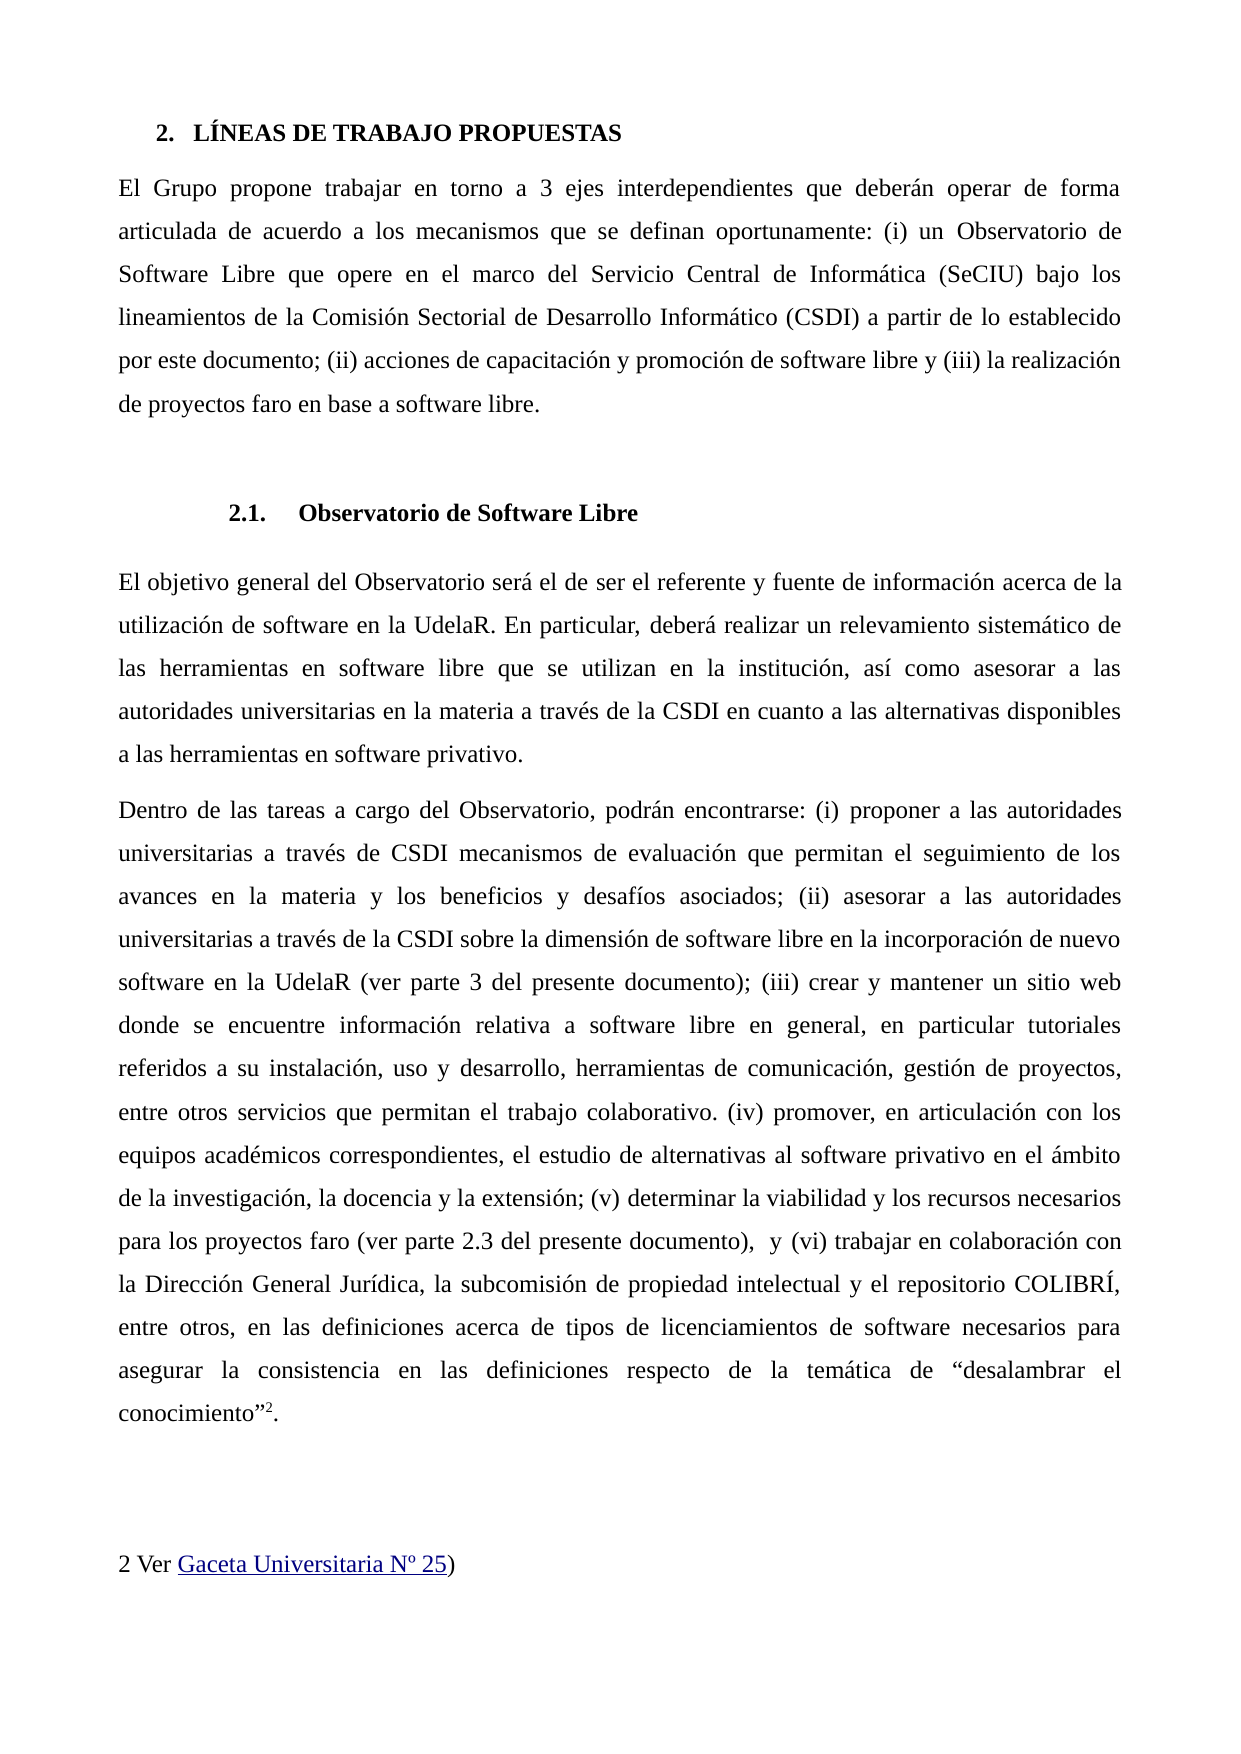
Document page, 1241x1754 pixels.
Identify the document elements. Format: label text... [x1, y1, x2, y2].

list El Grupo propone trabajar en torno a 3 ejes interdependientes que deberán operar de forma articulada de acuerdo a los mecanismos que se definan oportunamente: (i) un Observatorio de Software Libre que opere en el marco del Servicio Central de Informática (SeCIU) bajo los lineamientos de la Comisión Sectorial de Desarrollo Informático (CSDI) a partir de lo establecido por este documento; (ii) acciones de capacitación y promoción de software libre y (iii) la realización de proyectos faro en base a software libre. [81, 173, 1122, 417]
list Observatorio de Software Libre [228, 498, 1122, 527]
text Dentro de las tareas a cargo del Observatorio, podrán encontrarse: (i) proponer a las autoridades universitarias a través de CSDI mecanismos de evaluación que permitan el seguimiento de los avances en la materia y los beneficios y desafíos asociados; (ii) asesorar a las autoridades universitarias a través de la CSDI sobre la dimensión de software libre en la incorporación de nuevo software en la UdelaR (ver parte 3 del presente documento); (iii) crear y mantener un sitio web donde se encuentre información relativa a software libre en general, en particular tutoriales referidos a su instalación, uso y desarrollo, herramientas de comunicación, gestión de proyectos, entre otros servicios que permitan el trabajo colaborativo. (iv) promover, en articulación con los equipos académicos correspondientes, el estudio de alternativas al software privativo en el ámbito de la investigación, la docencia y la extensión; (v) determinar la viabilidad y los recursos necesarios para los proyectos faro (ver parte 2.3 del presente documento), y (vi) trabajar en colaboración con la Dirección General Jurídica, la subcomisión de propiedad intelectual y el repositorio COLIBRÍ, entre otros, en las definiciones acerca de tipos de licenciamientos de software necesarios para asegurar la consistencia en las definiciones respecto de la temática de “desalambrar el conocimiento”. [118, 795, 1122, 1427]
text El objetivo general del Observatorio será el de ser el referente y fuente de información acerca de la utilización de software en la UdelaR. En particular, deberá realizar un relevamiento sistemático de las herramientas en software libre que se utilizan en la institución, así como asesorar a las autoridades universitarias en la materia a través de la CSDI en cuanto a las alternativas disponibles a las herramientas en software privativo. [118, 567, 1122, 768]
list LÍNEAS DE TRABAJO PROPUESTAS [156, 118, 1122, 147]
text Ver Gaceta Universitaria Nº 25) [118, 1549, 1122, 1578]
